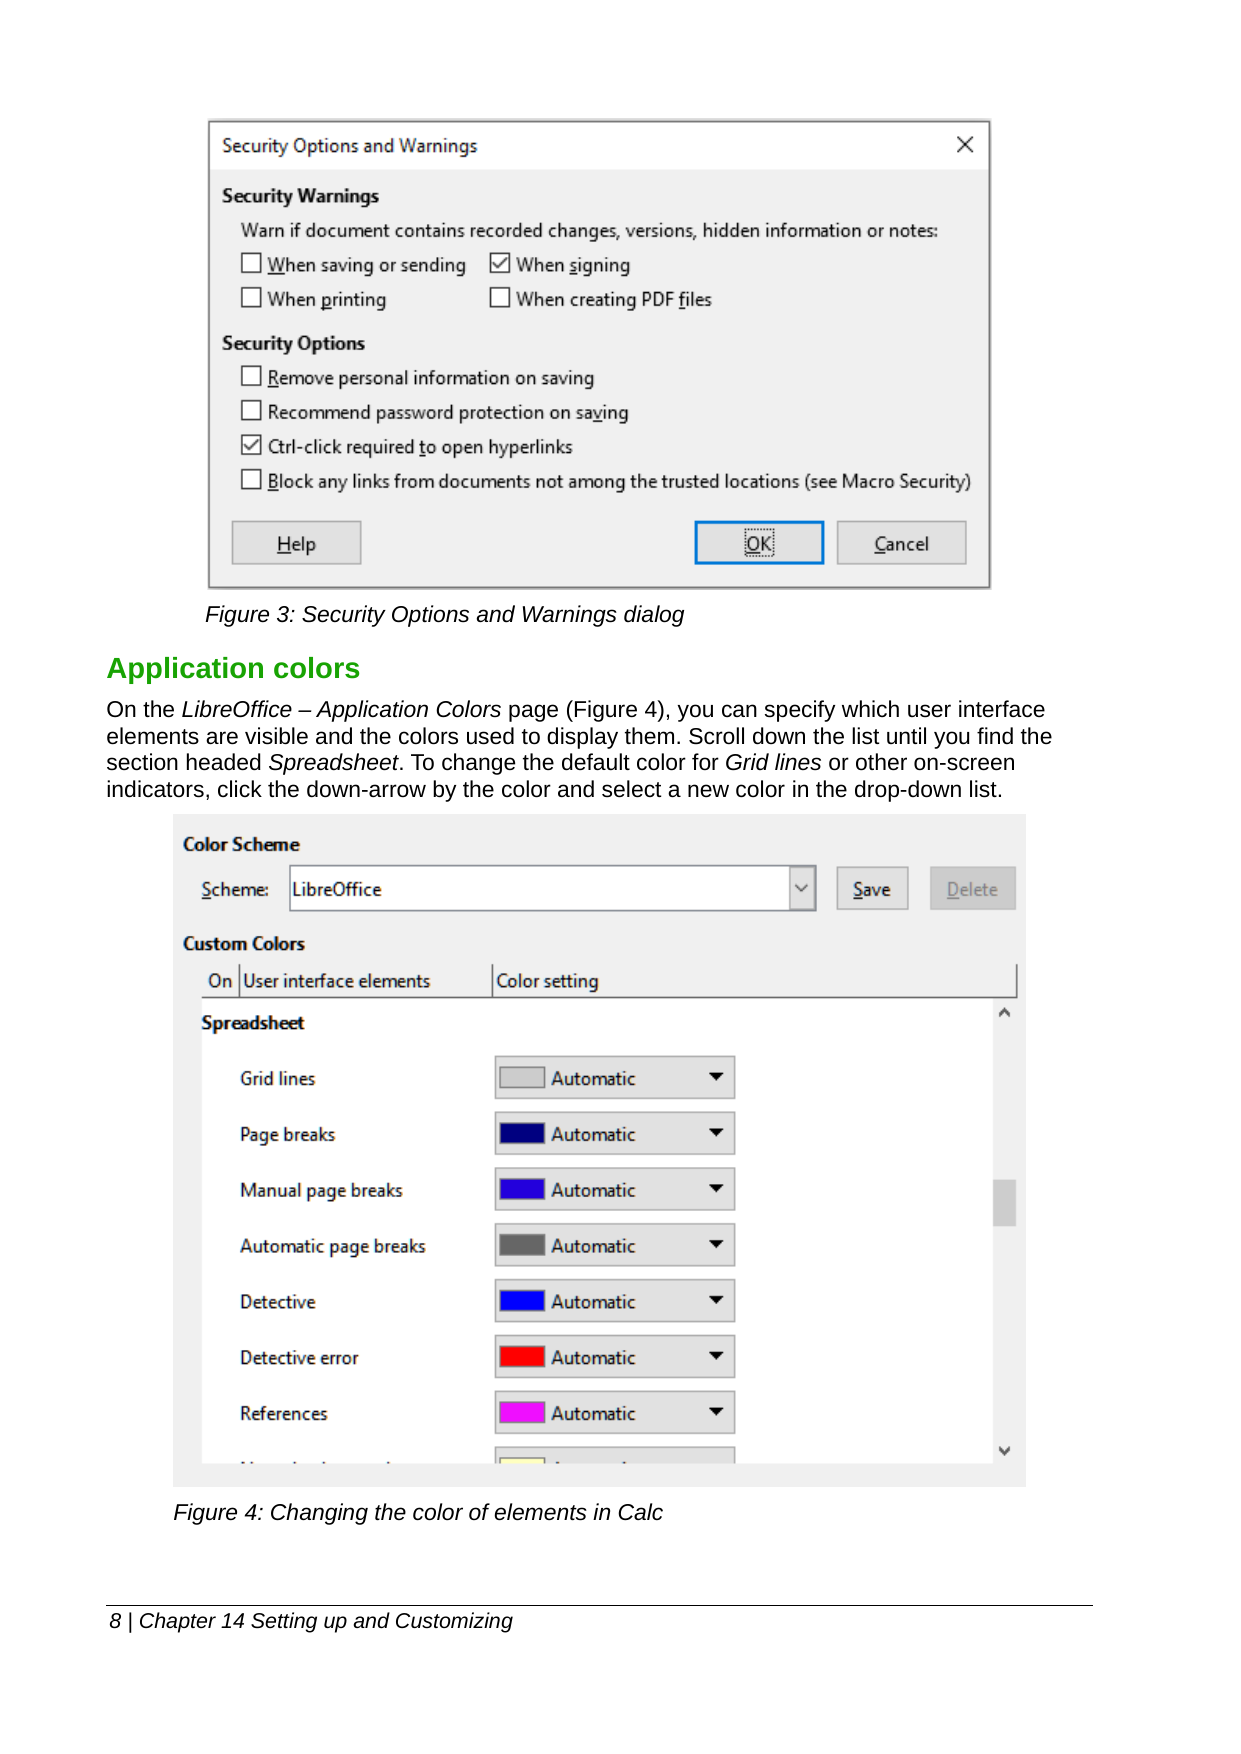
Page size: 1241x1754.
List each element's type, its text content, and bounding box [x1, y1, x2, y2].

subtitle Application colors [106, 651, 1093, 685]
text On the LibreOffice – Application Colors page (Figure 4), you can specify which user interface elements are visible and the colors used to display them. Scroll down the list until you find the section headed Spreadsheet. To change the default color for Grid lines or other on-screen indicators, click the down-arrow by the color and select a new color in the drop-down list. [106, 696, 1093, 802]
text Figure 3: Security Options and Warnings dialog [205, 601, 994, 627]
picture [173, 814, 1026, 1487]
text Figure 4: Changing the color of elements in Calc [173, 1498, 1026, 1525]
picture [207, 118, 992, 590]
